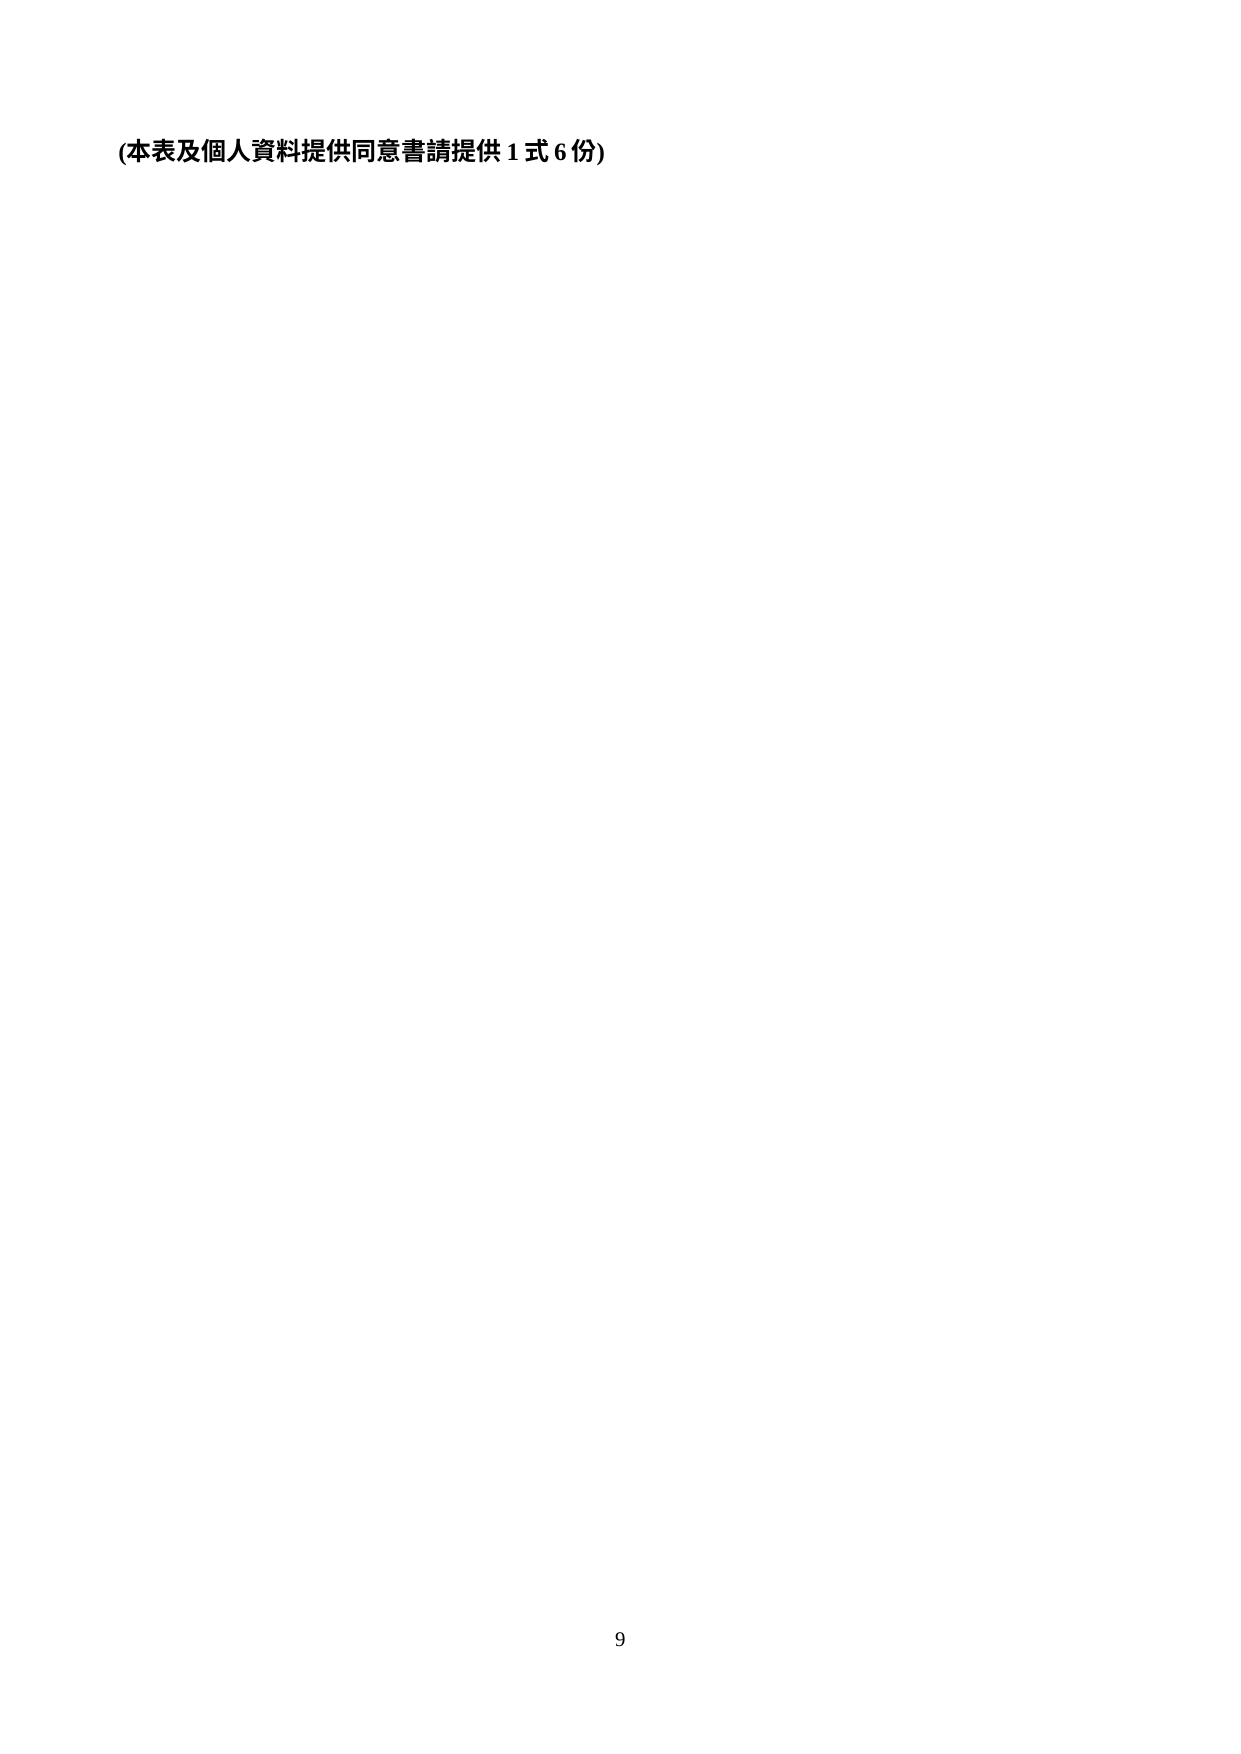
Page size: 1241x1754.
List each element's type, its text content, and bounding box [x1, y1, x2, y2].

text (本表及個人資料提供同意書請提供1式6份) [118, 108, 1122, 170]
